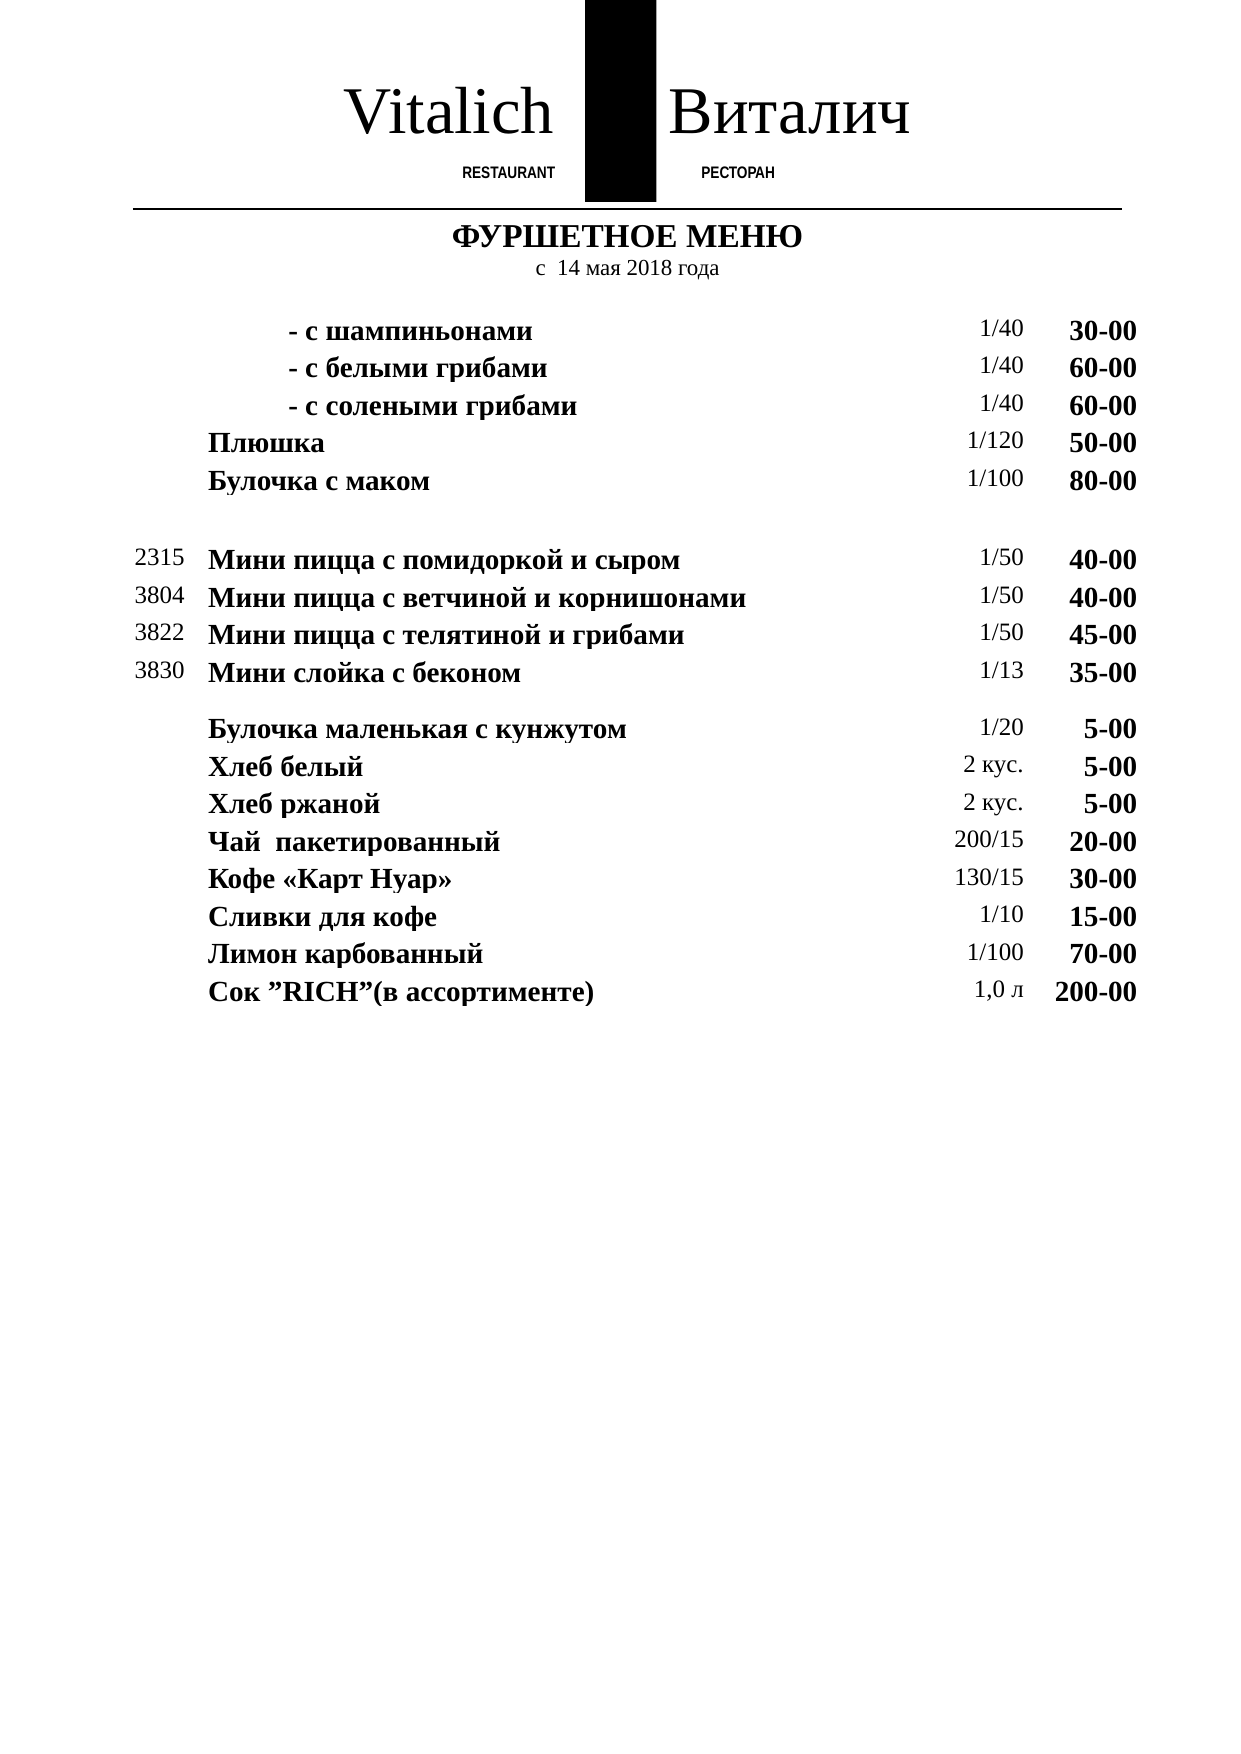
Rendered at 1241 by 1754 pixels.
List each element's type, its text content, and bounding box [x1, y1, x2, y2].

table_cell - с солеными грибами [208, 382, 934, 388]
table_cell 5-00 [1024, 705, 1137, 743]
table_cell [134, 743, 208, 749]
table_cell 70-00 [1024, 930, 1137, 968]
table_cell 1,0 л [934, 968, 1023, 1005]
table_cell - с белыми грибами [208, 344, 934, 351]
table_cell [208, 494, 934, 536]
table_cell [134, 307, 208, 313]
table_cell Хлеб ржаной [208, 780, 934, 787]
table_cell 1/10 [934, 893, 1023, 930]
table_cell 5-00 [1024, 743, 1137, 780]
table_cell 30-00 [1024, 307, 1137, 344]
table_cell 2315 [134, 536, 208, 542]
table_cell [1024, 686, 1137, 705]
table_cell 40-00 [1024, 574, 1137, 611]
table_cell [208, 686, 934, 692]
table_cell Хлеб белый [208, 743, 934, 749]
table_cell [134, 382, 208, 388]
table_cell Чай пакетированный [208, 818, 934, 824]
table_cell 60-00 [1024, 344, 1137, 382]
table_cell 1/13 [934, 649, 1023, 686]
table_cell [134, 855, 208, 862]
table_cell 45-00 [1024, 611, 1137, 648]
table_cell 60-00 [1024, 382, 1137, 419]
table_cell [134, 457, 208, 463]
table_cell [134, 686, 208, 692]
table_cell Мини слойка с беконом [208, 649, 934, 655]
table_cell 5-00 [1024, 780, 1137, 818]
table_cell 200-00 [1024, 968, 1137, 1005]
table_cell 35-00 [1024, 649, 1137, 686]
table_cell [134, 494, 208, 501]
table_cell 20-00 [1024, 818, 1137, 855]
table_cell - с шампиньонами [208, 307, 934, 313]
table_cell 1/100 [934, 457, 1023, 494]
table_cell 2 кус. [934, 780, 1023, 818]
table_cell [134, 893, 208, 899]
table_cell Плюшка [208, 419, 934, 426]
table_cell [134, 705, 208, 712]
table_cell 30-00 [1024, 855, 1137, 893]
table_cell Мини пицца с ветчиной и корнишонами [208, 574, 934, 580]
table_cell 1/40 [934, 382, 1023, 419]
table_cell 1/20 [934, 705, 1023, 743]
table_cell 40-00 [1024, 536, 1137, 573]
table_cell 200/15 [934, 818, 1023, 855]
table_cell [1024, 494, 1137, 536]
table_cell [134, 930, 208, 937]
table_cell 1/40 [934, 344, 1023, 382]
table_cell 1/50 [934, 611, 1023, 648]
table_cell 1/50 [934, 574, 1023, 611]
table_cell 1/100 [934, 930, 1023, 968]
table_cell [134, 780, 208, 787]
table_cell 2 кус. [934, 743, 1023, 780]
table_cell [134, 968, 208, 974]
table_cell Кофе «Карт Нуар» [208, 855, 934, 862]
table_cell Булочка с маком [208, 457, 934, 463]
table_cell [934, 494, 1023, 536]
table_cell Мини пицца с телятиной и грибами [208, 611, 934, 617]
table_cell Булочка маленькая с кунжутом [208, 705, 934, 712]
table_cell 1/50 [934, 536, 1023, 573]
table_cell [134, 419, 208, 426]
table_cell 1/40 [934, 307, 1023, 344]
table_cell 130/15 [934, 855, 1023, 893]
table_cell 3804 [134, 574, 208, 580]
table_cell 3822 [134, 611, 208, 617]
table_cell [134, 529, 208, 536]
table_cell Сок ”RICH”(в ассортименте) [208, 968, 934, 974]
table_cell [934, 686, 1023, 705]
table_cell 50-00 [1024, 419, 1137, 457]
table_cell [134, 344, 208, 351]
table_cell Сливки для кофе [208, 893, 934, 899]
table_cell [134, 818, 208, 824]
table_cell 1/120 [934, 419, 1023, 457]
table_cell Лимон карбованный [208, 930, 934, 937]
table_cell 15-00 [1024, 893, 1137, 930]
table_cell Мини пицца с помидоркой и сыром [208, 536, 934, 542]
table_cell 3830 [134, 649, 208, 655]
table_cell 80-00 [1024, 457, 1137, 494]
